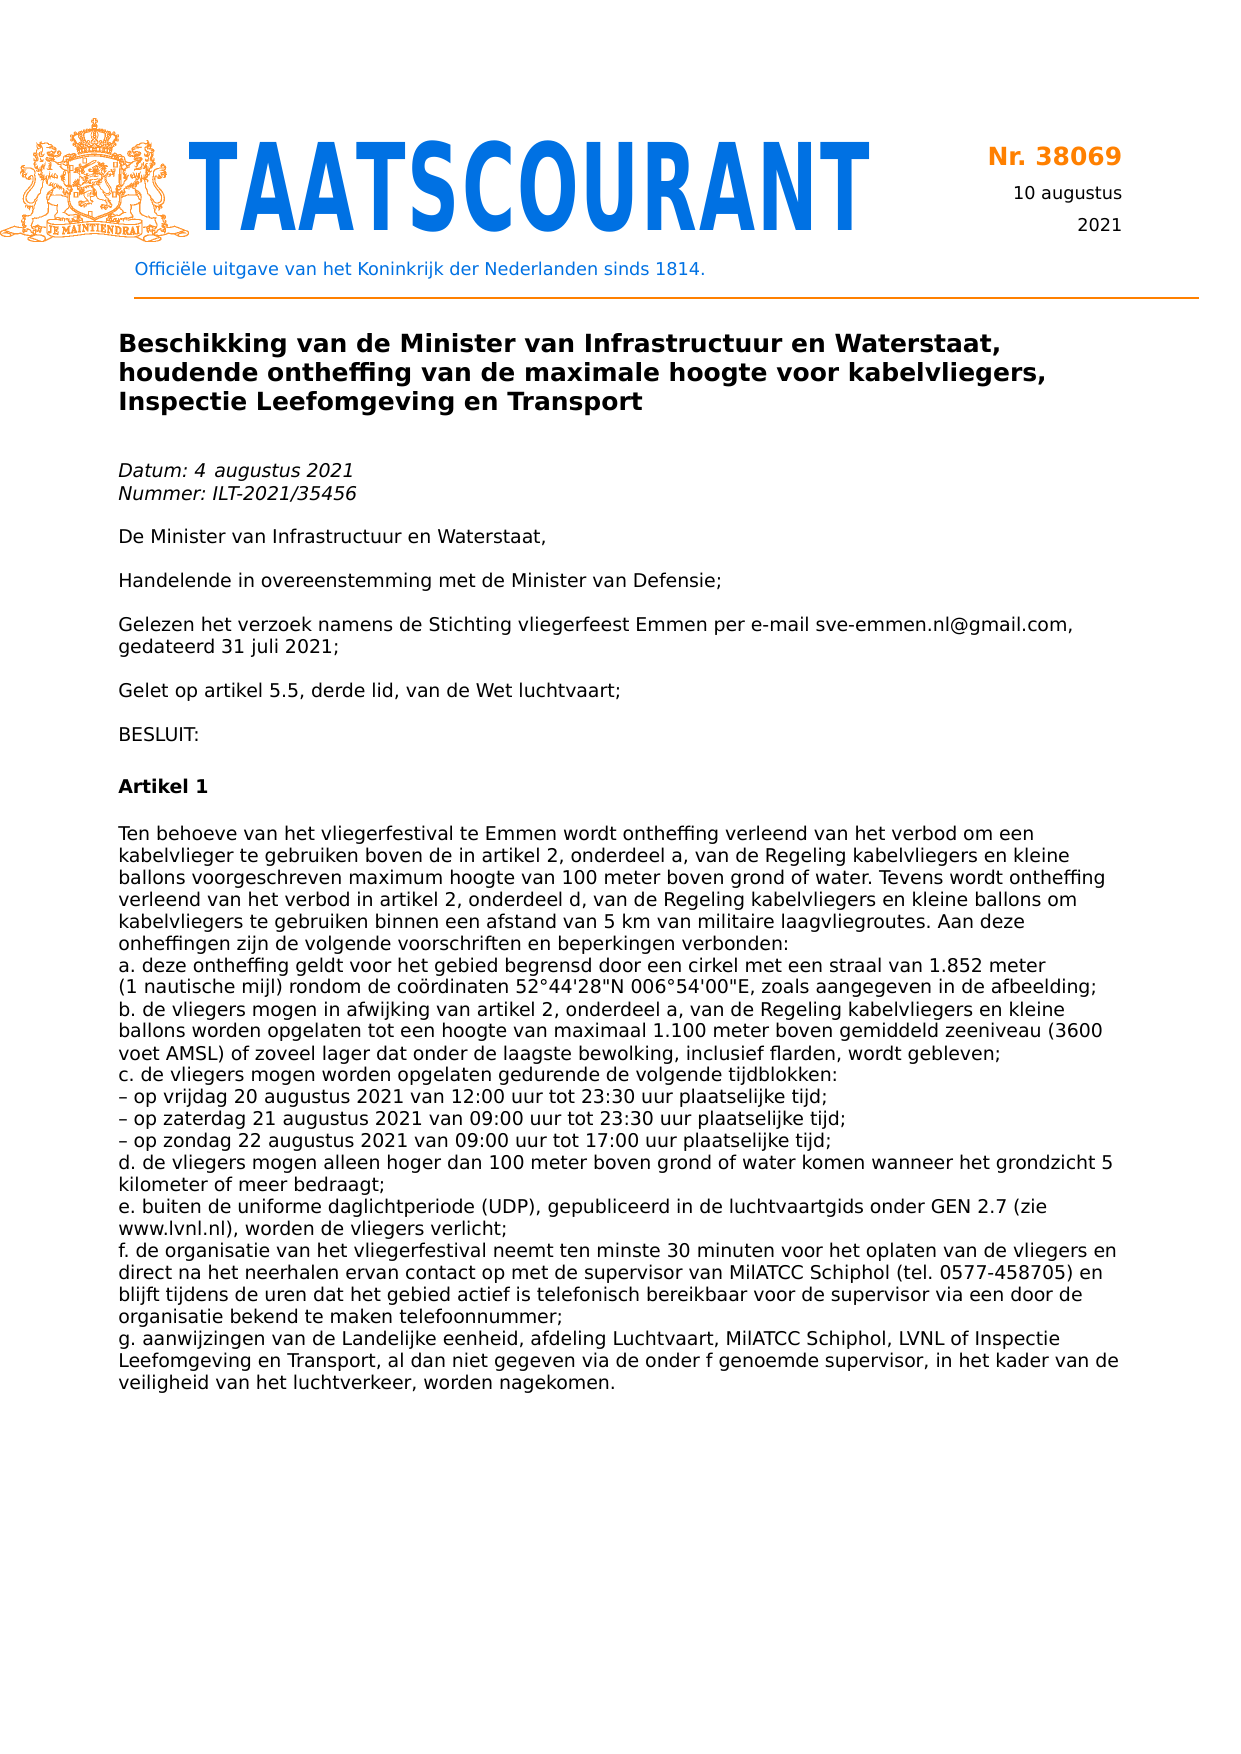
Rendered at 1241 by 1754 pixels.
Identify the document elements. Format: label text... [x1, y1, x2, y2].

text f. de organisatie van het vliegerfestival neemt ten minste 30 minuten voor het oplaten van de vliegers en direct na het neerhalen ervan contact op met de supervisor van MilATCC Schiphol (tel. 0577-458705) en blijft tijdens de uren dat het gebied actief is telefonisch bereikbaar voor de supervisor via een door de organisatie bekend te maken telefoonnummer; [118, 1240, 1122, 1328]
text Nummer: ILT-2021/35456 [118, 482, 1122, 504]
text Datum: 4 augustus 2021 [118, 460, 1122, 482]
table_header STAATSCOURANT [134, 118, 939, 259]
picture [0, 118, 189, 242]
text a. deze ontheffing geldt voor het gebied begrensd door een cirkel met een straal van 1.852 meter (1 nautische mijl) rondom de coördinaten 52°44'28"N 006°54'00"E, zoals aangegeven in de afbeelding; [118, 954, 1122, 998]
text – op zaterdag 21 augustus 2021 van 09:00 uur tot 23:30 uur plaatselijke tijd; [118, 1108, 1122, 1130]
table_cell 2021 [939, 209, 1199, 259]
subtitle Beschikking van de Minister van Infrastructuur en Waterstaat, houdende ontheffing van de maximale hoogte voor kabelvliegers, Inspectie Leefomgeving en Transport [118, 329, 1122, 417]
text Gelezen het verzoek namens de Stichting vliegerfeest Emmen per e-mail sve-emmen.nl@gmail.com, gedateerd 31 juli 2021; [118, 614, 1122, 658]
text d. de vliegers mogen alleen hoger dan 100 meter boven grond of water komen wanneer het grondzicht 5 kilometer of meer bedraagt; [118, 1152, 1122, 1196]
subtitle Artikel 1 [118, 776, 1122, 798]
text b. de vliegers mogen in afwijking van artikel 2, onderdeel a, van de Regeling kabelvliegers en kleine ballons worden opgelaten tot een hoogte van maximaal 1.100 meter boven gemiddeld zeeniveau (3600 voet AMSL) of zoveel lager dat onder de laagste bewolking, inclusief flarden, wordt gebleven; [118, 998, 1122, 1064]
text De Minister van Infrastructuur en Waterstaat, [118, 526, 1122, 548]
table_cell Officiële uitgave van het Koninkrijk der Nederlanden sinds 1814. [134, 259, 1199, 297]
table_cell 10 augustus [939, 177, 1199, 209]
text c. de vliegers mogen worden opgelaten gedurende de volgende tijdblokken: [118, 1064, 1122, 1086]
table_header Nr. 38069 [939, 118, 1199, 177]
text Gelet op artikel 5.5, derde lid, van de Wet luchtvaart; [118, 680, 1122, 702]
text g. aanwijzingen van de Landelijke eenheid, afdeling Luchtvaart, MilATCC Schiphol, LVNL of Inspectie Leefomgeving en Transport, al dan niet gegeven via de onder f genoemde supervisor, in het kader van de veiligheid van het luchtverkeer, worden nagekomen. [118, 1328, 1122, 1394]
text BESLUIT: [118, 724, 1122, 746]
text – op zondag 22 augustus 2021 van 09:00 uur tot 17:00 uur plaatselijke tijd; [118, 1130, 1122, 1152]
table_header [0, 242, 134, 297]
text e. buiten de uniforme daglichtperiode (UDP), gepubliceerd in de luchtvaartgids onder GEN 2.7 (zie www.lvnl.nl), worden de vliegers verlicht; [118, 1196, 1122, 1240]
text Handelende in overeenstemming met de Minister van Defensie; [118, 570, 1122, 592]
text Ten behoeve van het vliegerfestival te Emmen wordt ontheffing verleend van het verbod om een kabelvlieger te gebruiken boven de in artikel 2, onderdeel a, van de Regeling kabelvliegers en kleine ballons voorgeschreven maximum hoogte van 100 meter boven grond of water. Tevens wordt ontheffing verleend van het verbod in artikel 2, onderdeel d, van de Regeling kabelvliegers en kleine ballons om kabelvliegers te gebruiken binnen een afstand van 5 km van militaire laagvliegroutes. Aan deze onheffingen zijn de volgende voorschriften en beperkingen verbonden: [118, 823, 1122, 954]
text – op vrijdag 20 augustus 2021 van 12:00 uur tot 23:30 uur plaatselijke tijd; [118, 1086, 1122, 1108]
